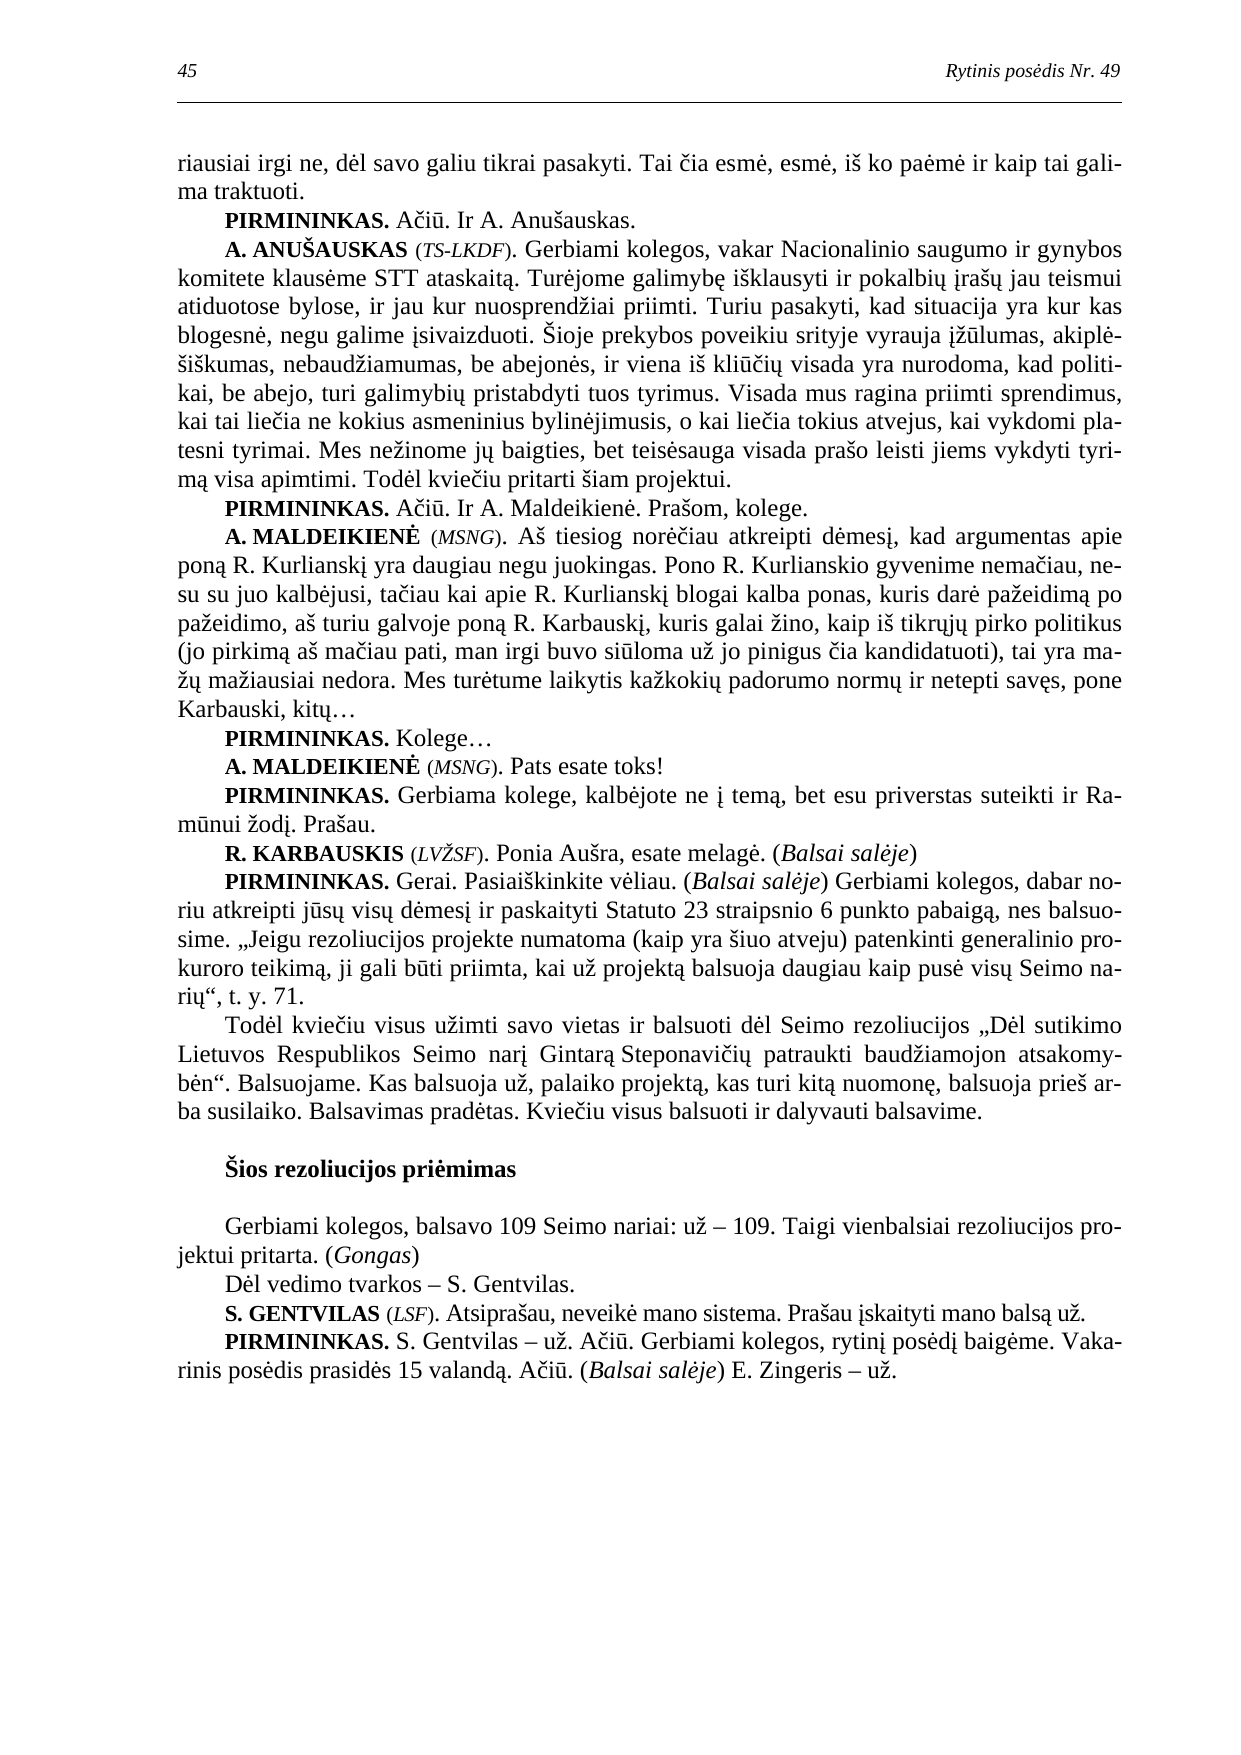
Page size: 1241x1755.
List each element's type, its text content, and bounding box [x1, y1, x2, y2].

text R. KARBAUSKIS (LVŽSF). Po­nia Auš­ra, esa­te me­la­gė. (Bal­sai sa­lė­je) [177, 838, 1122, 866]
text A. ANUŠAUSKAS (TS-LKDF). Ger­bia­mi ko­le­gos, va­kar Na­cio­na­li­nio sau­gu­mo ir gy­ny­bos ko­mi­te­te klau­sė­me STT ata­skai­tą. Tu­rė­jo­me ga­li­my­bę iš­klau­sy­ti ir po­kal­bių įra­šų jau teis­mui ati­duo­to­se by­lo­se, ir jau kur nuosp­ren­džiai pri­im­ti. Tu­riu pa­sa­ky­ti, kad si­tu­a­ci­ja yra kur kas blo­ges­nė, ne­gu ga­li­me įsi­vaiz­duo­ti. Šio­je pre­ky­bos po­vei­kiu sri­ty­je vy­rau­ja įžū­lu­mas, aki­plė­šiš­ku­mas, ne­bau­džia­mu­mas, be abe­jo­nės, ir vie­na iš kliū­čių vi­sa­da yra nu­ro­do­ma, kad po­li­ti­kai, be abe­jo, tu­ri ga­li­my­bių pri­stab­dy­ti tuos ty­ri­mus. Vi­sa­da mus ra­gi­na pri­im­ti spren­di­mus, kai tai lie­čia ne ko­kius as­me­ni­nius by­li­nė­ji­mu­sis, o kai lie­čia to­kius at­ve­jus, kai vyk­do­mi pla­tes­ni ty­ri­mai. Mes ne­ži­no­me jų baig­ties, bet tei­sė­sau­ga vi­sa­da pra­šo leis­ti jiems vyk­dy­ti ty­ri­mą vi­sa ap­im­ti­mi. To­dėl kvie­čiu pri­tar­ti šiam pro­jek­tui. [177, 234, 1122, 493]
text To­dėl kvie­čiu vi­sus už­im­ti sa­vo vie­tas ir bal­suo­ti dėl Sei­mo re­zo­liu­ci­jos „Dėl su­ti­ki­mo Lie­tu­vos Res­pub­li­kos Sei­mo na­rį Gin­ta­rą Ste­po­na­vi­čių pa­trauk­ti bau­džia­mo­jon at­sa­ko­my­bėn“. Bal­suo­ja­me. Kas bal­suo­ja už, pa­lai­ko pro­jek­tą, kas tu­ri ki­tą nuo­mo­nę, bal­suo­ja prieš ar­ba su­si­lai­ko. Bal­sa­vi­mas pra­dė­tas. Kvie­čiu vi­sus bal­suo­ti ir da­ly­vau­ti bal­sa­vi­me. [177, 1010, 1122, 1125]
text PIRMININKAS. Ge­rai. Pa­si­aiš­kin­ki­te vė­liau. (Bal­sai sa­lė­je) Ger­bia­mi ko­le­gos, da­bar no­riu at­kreip­ti jū­sų vi­sų dė­me­sį ir pa­skai­ty­ti Sta­tu­to 23 straips­nio 6 punk­to pa­bai­gą, nes bal­suo­si­me. „Jei­gu re­zo­liu­ci­jos pro­jek­te nu­ma­to­ma (kaip yra šiuo at­ve­ju) pa­ten­kin­ti ge­ne­ra­li­nio pro­ku­ro­ro tei­ki­mą, ji ga­li bū­ti pri­im­ta, kai už pro­jek­tą bal­suo­ja dau­giau kaip pu­sė vi­sų Sei­mo na­rių“, t. y. 71. [177, 866, 1122, 1010]
text PIRMININKAS. Ger­bia­ma ko­le­ge, kal­bė­jo­te ne į te­mą, bet esu pri­vers­tas su­teik­ti ir Ra­mū­nui žo­dį. Pra­šau. [177, 780, 1122, 838]
text Dėl ve­di­mo tvar­kos – S. Gent­vi­las. [177, 1269, 1122, 1298]
text S. GENTVILAS (LSF). At­si­pra­šau, ne­­vei­kė ma­no sis­te­ma. Pra­šau įskai­ty­ti ma­no bal­są už. [177, 1298, 1122, 1326]
text PIRMININKAS. S. Gent­vi­las – už. Ačiū. Ger­bia­mi ko­le­gos, ry­ti­nį po­sė­dį bai­gė­me. Va­ka­ri­nis po­sė­dis pra­si­dės 15 va­lan­dą. Ačiū. (Bal­sai sa­lė­je) E. Zin­ge­ris – už. [177, 1326, 1122, 1384]
text PIRMININKAS. Ačiū. Ir A. Anu­šaus­kas. [177, 205, 1122, 234]
text Šios re­zo­liu­ci­jos pri­ėmi­mas [177, 1154, 1122, 1183]
text A. MALDEIKIENĖ (MSNG). Aš tie­siog no­rė­čiau at­kreip­ti dė­me­sį, kad ar­gu­men­tas apie po­ną R. Kur­lians­kį yra dau­giau ne­gu juo­kin­gas. Po­no R. Kur­lians­kio gy­ve­ni­me ne­ma­čiau, ne­su su juo kal­bė­ju­si, ta­čiau kai apie R. Kur­lians­kį blo­gai kal­ba po­nas, ku­ris da­rė pa­žei­di­mą po pa­žei­di­mo, aš tu­riu gal­vo­je po­ną R. Kar­baus­kį, ku­ris ga­lai ži­no, kaip iš tik­rų­jų pir­ko po­li­ti­kus (jo pir­ki­mą aš ma­čiau pa­ti, man ir­gi bu­vo siū­lo­ma už jo pi­ni­gus čia kan­di­da­tuo­ti), tai yra ma­žų ma­žiau­siai ne­do­ra. Mes tu­rė­tu­me lai­ky­tis kaž­ko­kių pa­do­ru­mo nor­mų ir ne­tep­ti sa­vęs, po­ne Kar­baus­ki, ki­tų… [177, 521, 1122, 723]
text PIRMININKAS. Ačiū. Ir A. Mal­dei­kie­nė. Pra­šom, ko­le­ge. [177, 493, 1122, 521]
text PIRMININKAS. Ko­le­ge… [177, 723, 1122, 751]
text riau­siai ir­gi ne, dėl sa­vo ga­liu tik­rai pa­sa­ky­ti. Tai čia es­mė, es­mė, iš ko pa­ė­mė ir kaip tai ga­li­ma trak­tuo­ti. [177, 148, 1122, 205]
text A. MALDEIKIENĖ (MSNG). Pats esa­te toks! [177, 751, 1122, 780]
text Ger­bia­mi ko­le­gos, bal­sa­vo 109 Sei­mo na­riai: už – 109. Tai­gi vien­bal­siai re­zo­liu­ci­jos pro­jek­tui pri­tar­ta. (Gon­gas) [177, 1211, 1122, 1269]
